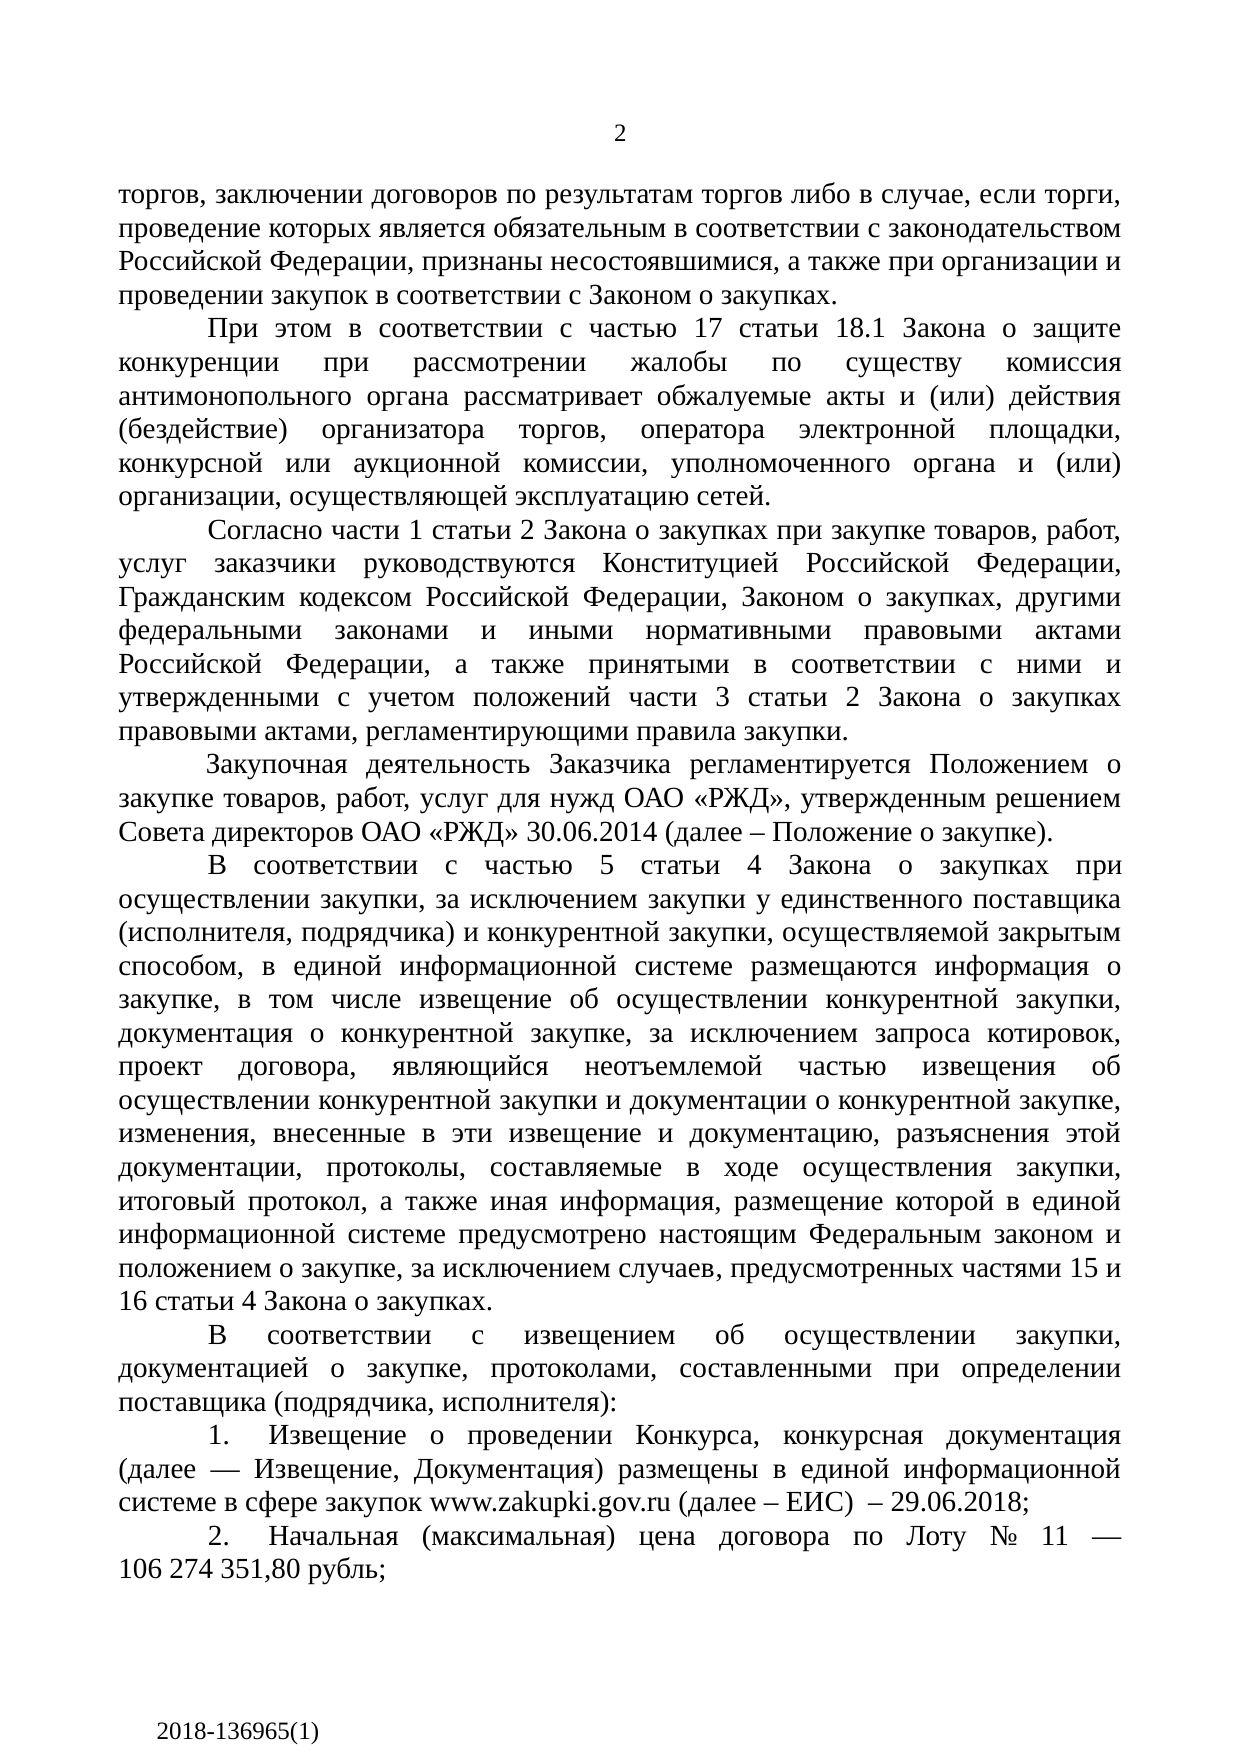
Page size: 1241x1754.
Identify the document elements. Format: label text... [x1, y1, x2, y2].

text торгов, заключении договоров по результатам торгов либо в случае, если торги, проведение которых является обязательным в соответствии с законодательством Российской Федерации, признаны несостоявшимися, а также при организации и проведении закупок в соответствии с Законом о закупках. [118, 176, 1122, 311]
list Начальная (максимальная) цена договора по Лоту № 11 — 106 274 351,80 рубль; [118, 1518, 1122, 1585]
text Закупочная деятельность Заказчика регламентируется Положением о закупке товаров, работ, услуг для нужд ОАО «РЖД», утвержденным решением Совета директоров ОАО «РЖД» 30.06.2014 (далее – Положение о закупке). [118, 747, 1122, 847]
text При этом в соответствии с частью 17 статьи 18.1 Закона о защите конкуренции при рассмотрении жалобы по существу комиссия антимонопольного органа рассматривает обжалуемые акты и (или) действия (бездействие) организатора торгов, оператора электронной площадки, конкурсной или аукционной комиссии, уполномоченного органа и (или) организации, осуществляющей эксплуатацию сетей. [118, 311, 1122, 512]
text В соответствии с частью 5 статьи 4 Закона о закупках при осуществлении закупки, за исключением закупки у единственного поставщика (исполнителя, подрядчика) и конкурентной закупки, осуществляемой закрытым способом, в единой информационной системе размещаются информация о закупке, в том числе извещение об осуществлении конкурентной закупки, документация о конкурентной закупке, за исключением запроса котировок, проект договора, являющийся неотъемлемой частью извещения об осуществлении конкурентной закупки и документации о конкурентной закупке, изменения, внесенные в эти извещение и документацию, разъяснения этой документации, протоколы, составляемые в ходе осуществления закупки, итоговый протокол, а также иная информация, размещение которой в единой информационной системе предусмотрено настоящим Федеральным законом и положением о закупке, за исключением случаев, предусмотренных частями 15 и 16 статьи 4 Закона о закупках. [118, 847, 1122, 1317]
text В соответствии с извещением об осуществлении закупки, документацией о закупке, протоколами, составленными при определении поставщика (подрядчика, исполнителя): [118, 1317, 1122, 1417]
list Извещение о проведении Конкурса, конкурсная документация (далее — Извещение, Документация) размещены в единой информационной системе в сфере закупок www.zakupki.gov.ru (далее – ЕИС) – 29.06.2018; [118, 1417, 1122, 1518]
text Согласно части 1 статьи 2 Закона о закупках при закупке товаров, работ, услуг заказчики руководствуются Конституцией Российской Федерации, Гражданским кодексом Российской Федерации, Законом о закупках, другими федеральными законами и иными нормативными правовыми актами Российской Федерации, а также принятыми в соответствии с ними и утвержденными с учетом положений части 3 статьи 2 Закона о закупках правовыми актами, регламентирующими правила закупки. [118, 512, 1122, 747]
